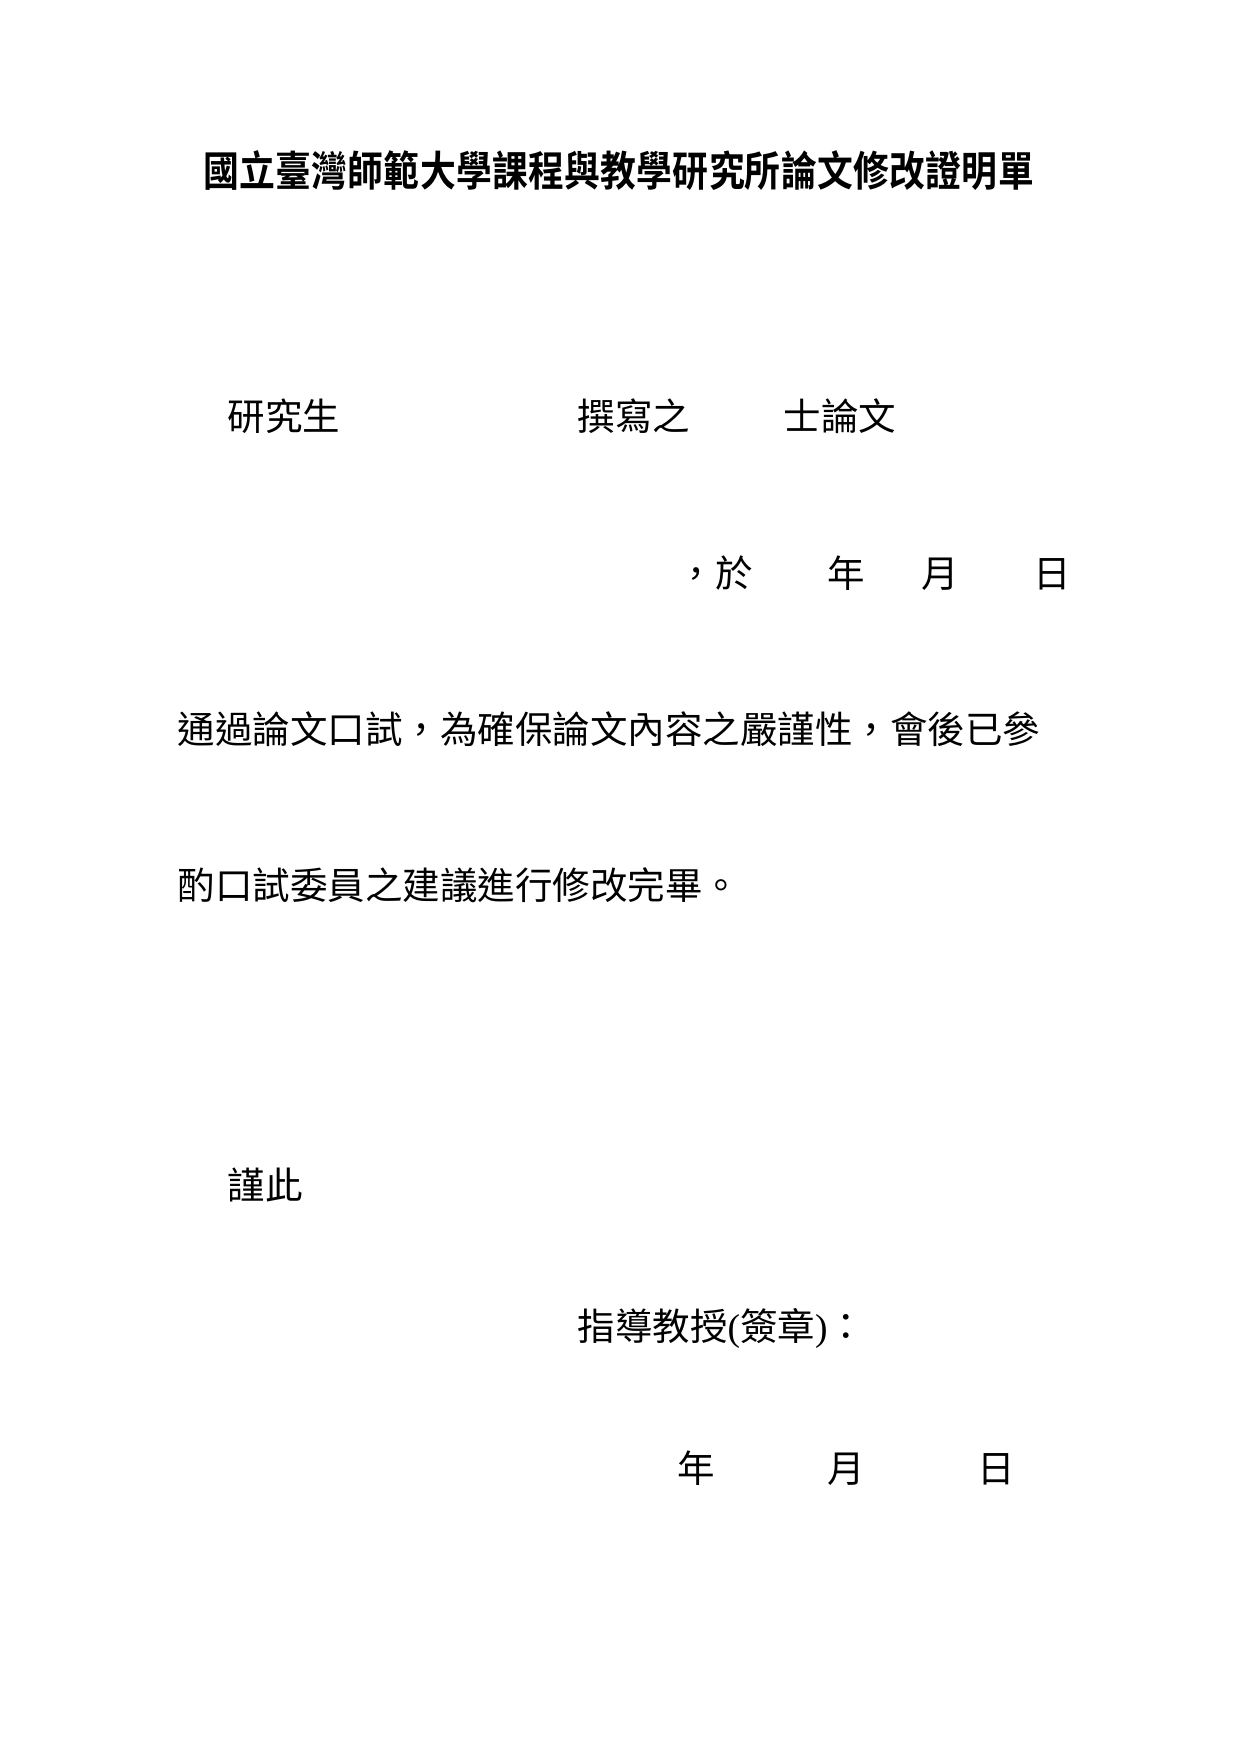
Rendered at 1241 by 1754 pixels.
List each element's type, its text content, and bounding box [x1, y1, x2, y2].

text 指導教授(簽章)： [177, 1283, 1063, 1345]
text 國立臺灣師範大學課程與教學研究所論文修改證明單 [177, 127, 1063, 189]
text ，於 年 月 日通過論文口試，為確保論文內容之嚴謹性，會後已參酌口試委員之建議進行修改完畢。 [177, 529, 1077, 904]
text 謹此 [177, 1141, 1063, 1203]
text 年 月 日 [677, 1424, 1063, 1487]
text 研究生 撰寫之 士論文 [177, 373, 1063, 435]
